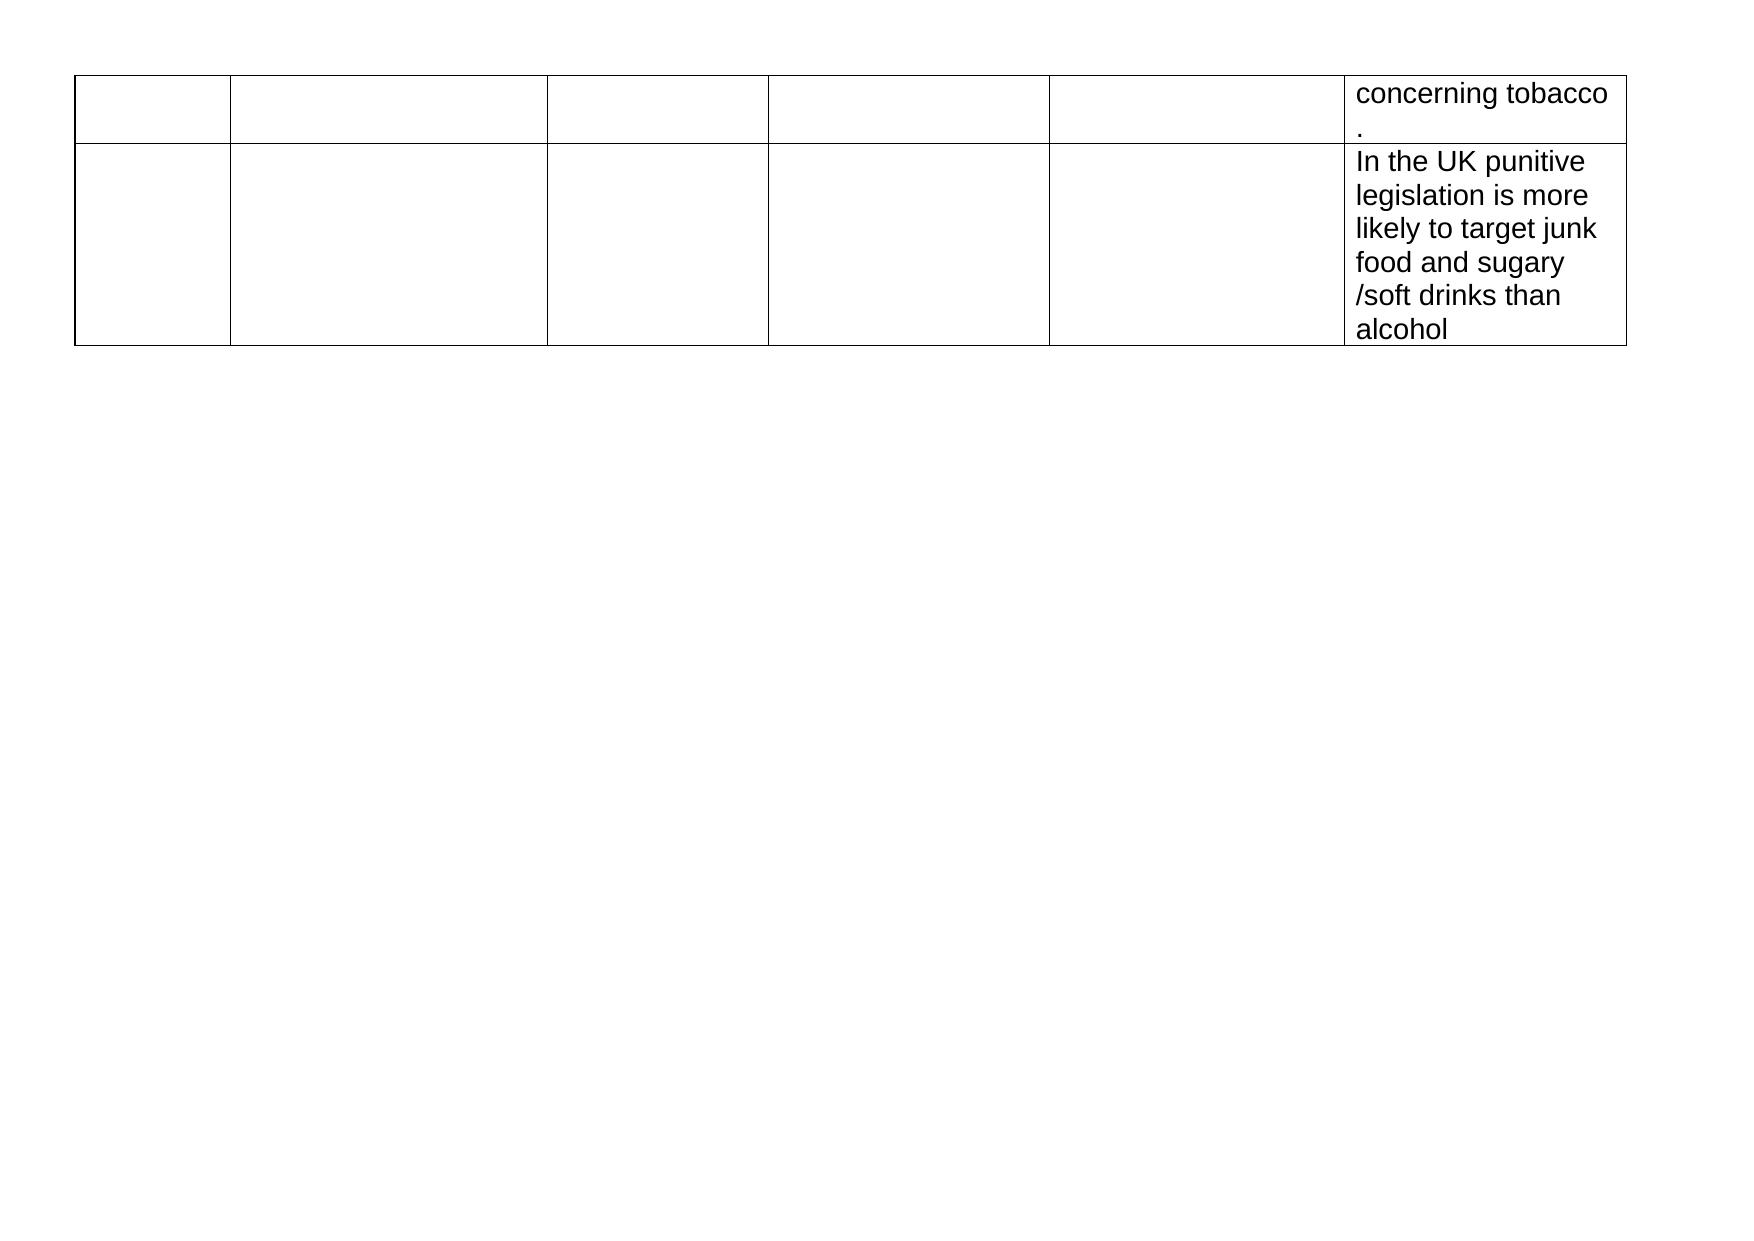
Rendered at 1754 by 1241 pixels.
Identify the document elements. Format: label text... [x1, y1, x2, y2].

table_cell [76, 76, 230, 143]
table_cell [231, 76, 547, 143]
table_cell [769, 76, 1049, 143]
table_cell In the UK punitive legislation is more likely to target junk food and sugary /soft drinks than alcohol [1345, 144, 1626, 345]
table_cell [76, 144, 230, 345]
table_cell [548, 76, 768, 143]
table_cell [1050, 144, 1344, 345]
table_cell [1050, 76, 1344, 143]
table_cell concerning tobacco . [1345, 76, 1626, 143]
table_cell [548, 144, 768, 345]
table_cell [769, 144, 1049, 345]
table_cell [231, 144, 547, 345]
